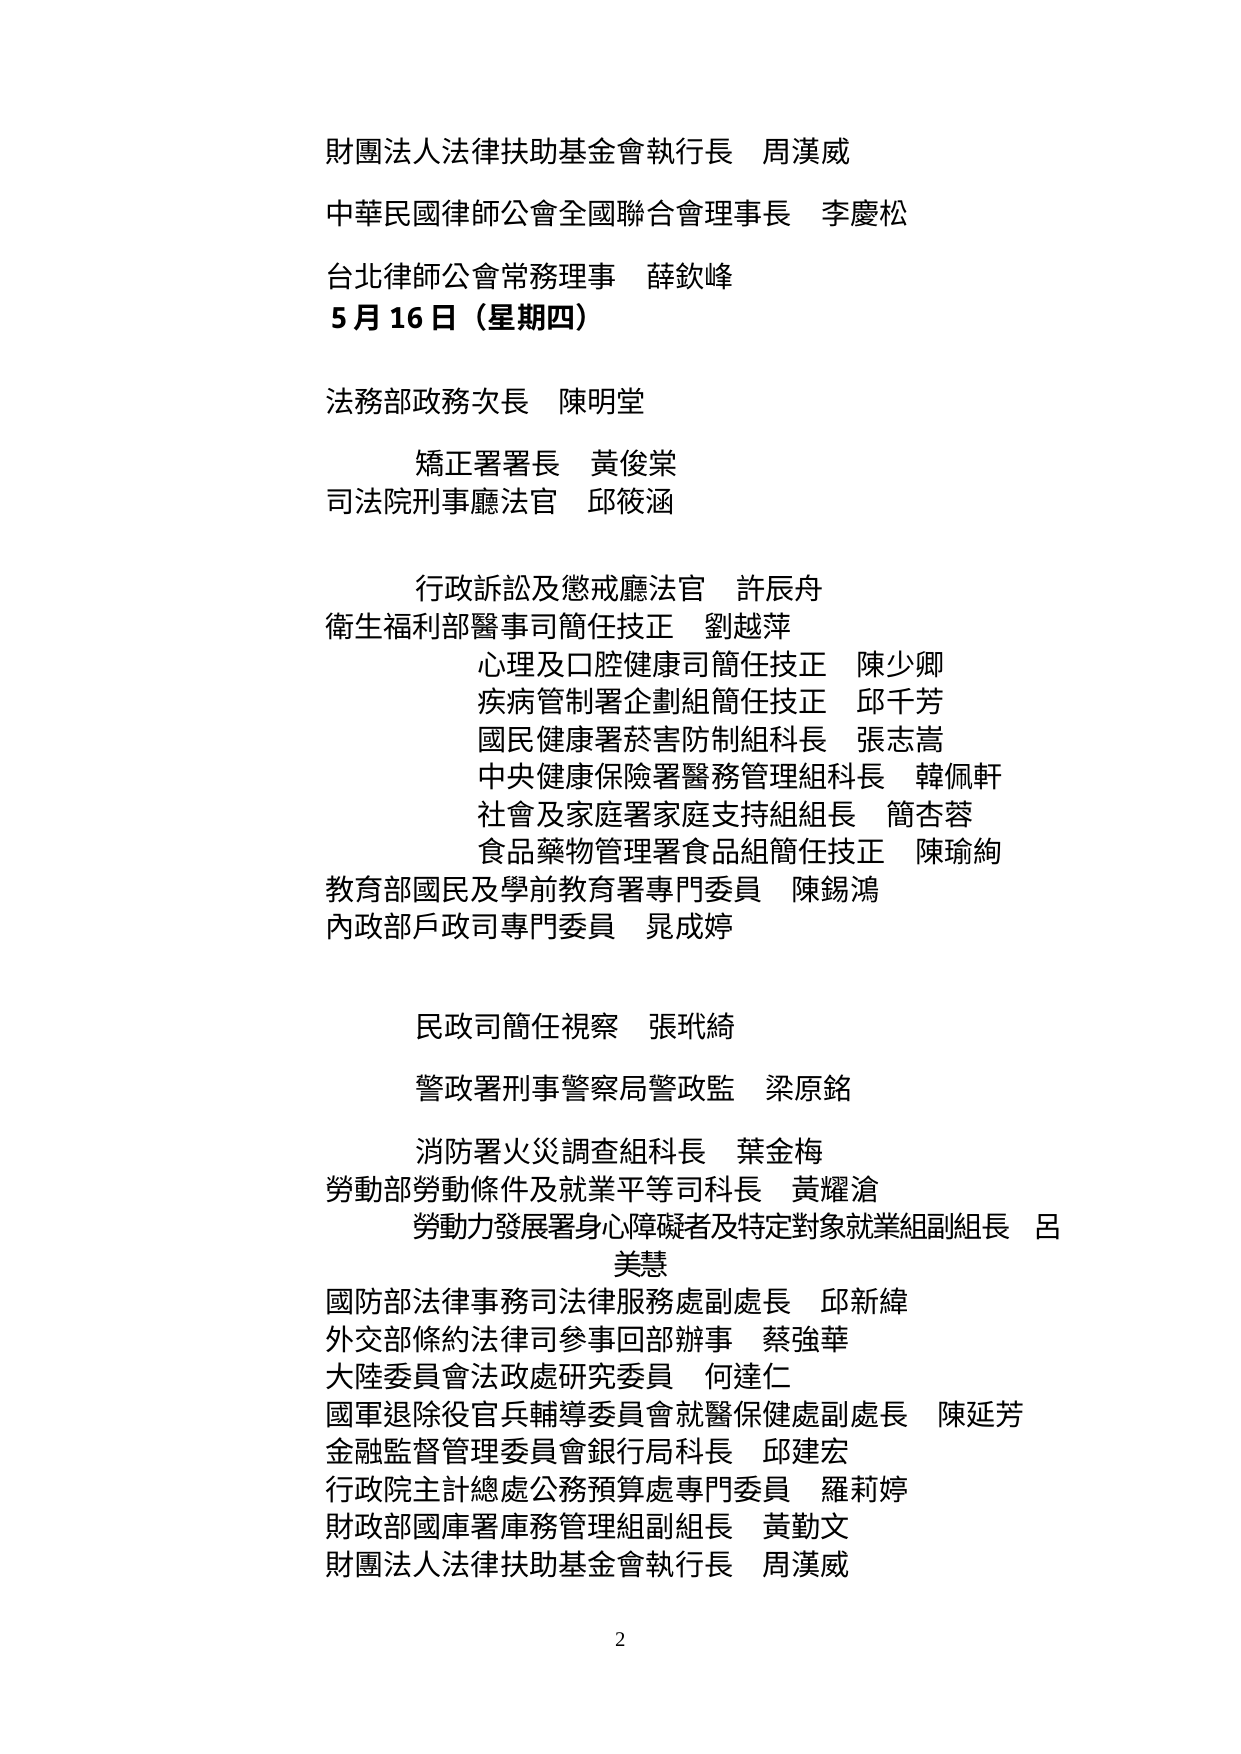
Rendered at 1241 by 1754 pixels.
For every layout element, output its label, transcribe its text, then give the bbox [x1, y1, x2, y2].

text 勞動力發展署身心障礙者及特定對象就業組副組長 呂美慧 [412, 1208, 1063, 1283]
text 警政署刑事警察局警政監 梁原銘 [415, 1045, 1063, 1108]
text 消防署火災調查組科長 葉金梅 [415, 1108, 1063, 1170]
text 民政司簡任視察 張玳綺 [415, 983, 1063, 1045]
text 內政部戶政司專門委員 晁成婷 [325, 908, 1063, 945]
text 行政院主計總處公務預算處專門委員 羅莉婷 [325, 1470, 1063, 1508]
text 衛生福利部醫事司簡任技正 劉越萍 [325, 608, 1063, 645]
text 金融監督管理委員會銀行局科長 邱建宏 [325, 1433, 1063, 1470]
text 國民健康署菸害防制組科長 張志嵩 [477, 720, 1063, 758]
text 心理及口腔健康司簡任技正 陳少卿 [477, 645, 1063, 683]
text 大陸委員會法政處研究委員 何達仁 [325, 1358, 1063, 1395]
text 外交部條約法律司參事回部辦事 蔡強華 [325, 1320, 1063, 1358]
text 財團法人法律扶助基金會執行長 周漢威 [325, 108, 1063, 170]
text 5月16日（星期四） [330, 295, 1063, 337]
text 財團法人法律扶助基金會執行長 周漢威 [325, 1545, 1063, 1583]
text 財政部國庫署庫務管理組副組長 黃勤文 [325, 1508, 1063, 1545]
text 行政訴訟及懲戒廳法官 許辰舟 [415, 545, 1063, 608]
text 國軍退除役官兵輔導委員會就醫保健處副處長 陳延芳 [325, 1395, 1063, 1433]
text 疾病管制署企劃組簡任技正 邱千芳 [477, 683, 1063, 720]
text 台北律師公會常務理事 薛欽峰 [325, 233, 1063, 295]
text 國防部法律事務司法律服務處副處長 邱新緯 [325, 1283, 1063, 1320]
text 中華民國律師公會全國聯合會理事長 李慶松 [325, 170, 1063, 233]
text 教育部國民及學前教育署專門委員 陳錫鴻 [325, 870, 1063, 908]
text 法務部政務次長 陳明堂 [325, 358, 1063, 420]
text 勞動部勞動條件及就業平等司科長 黃耀滄 [325, 1170, 1063, 1208]
text 司法院刑事廳法官 邱筱涵 [325, 483, 1063, 520]
text 中央健康保險署醫務管理組科長 韓佩軒 [477, 758, 1063, 795]
text 矯正署署長 黃俊棠 [415, 420, 1063, 483]
text 食品藥物管理署食品組簡任技正 陳瑜絢 [477, 833, 1063, 870]
text 社會及家庭署家庭支持組組長 簡杏蓉 [477, 795, 1063, 833]
